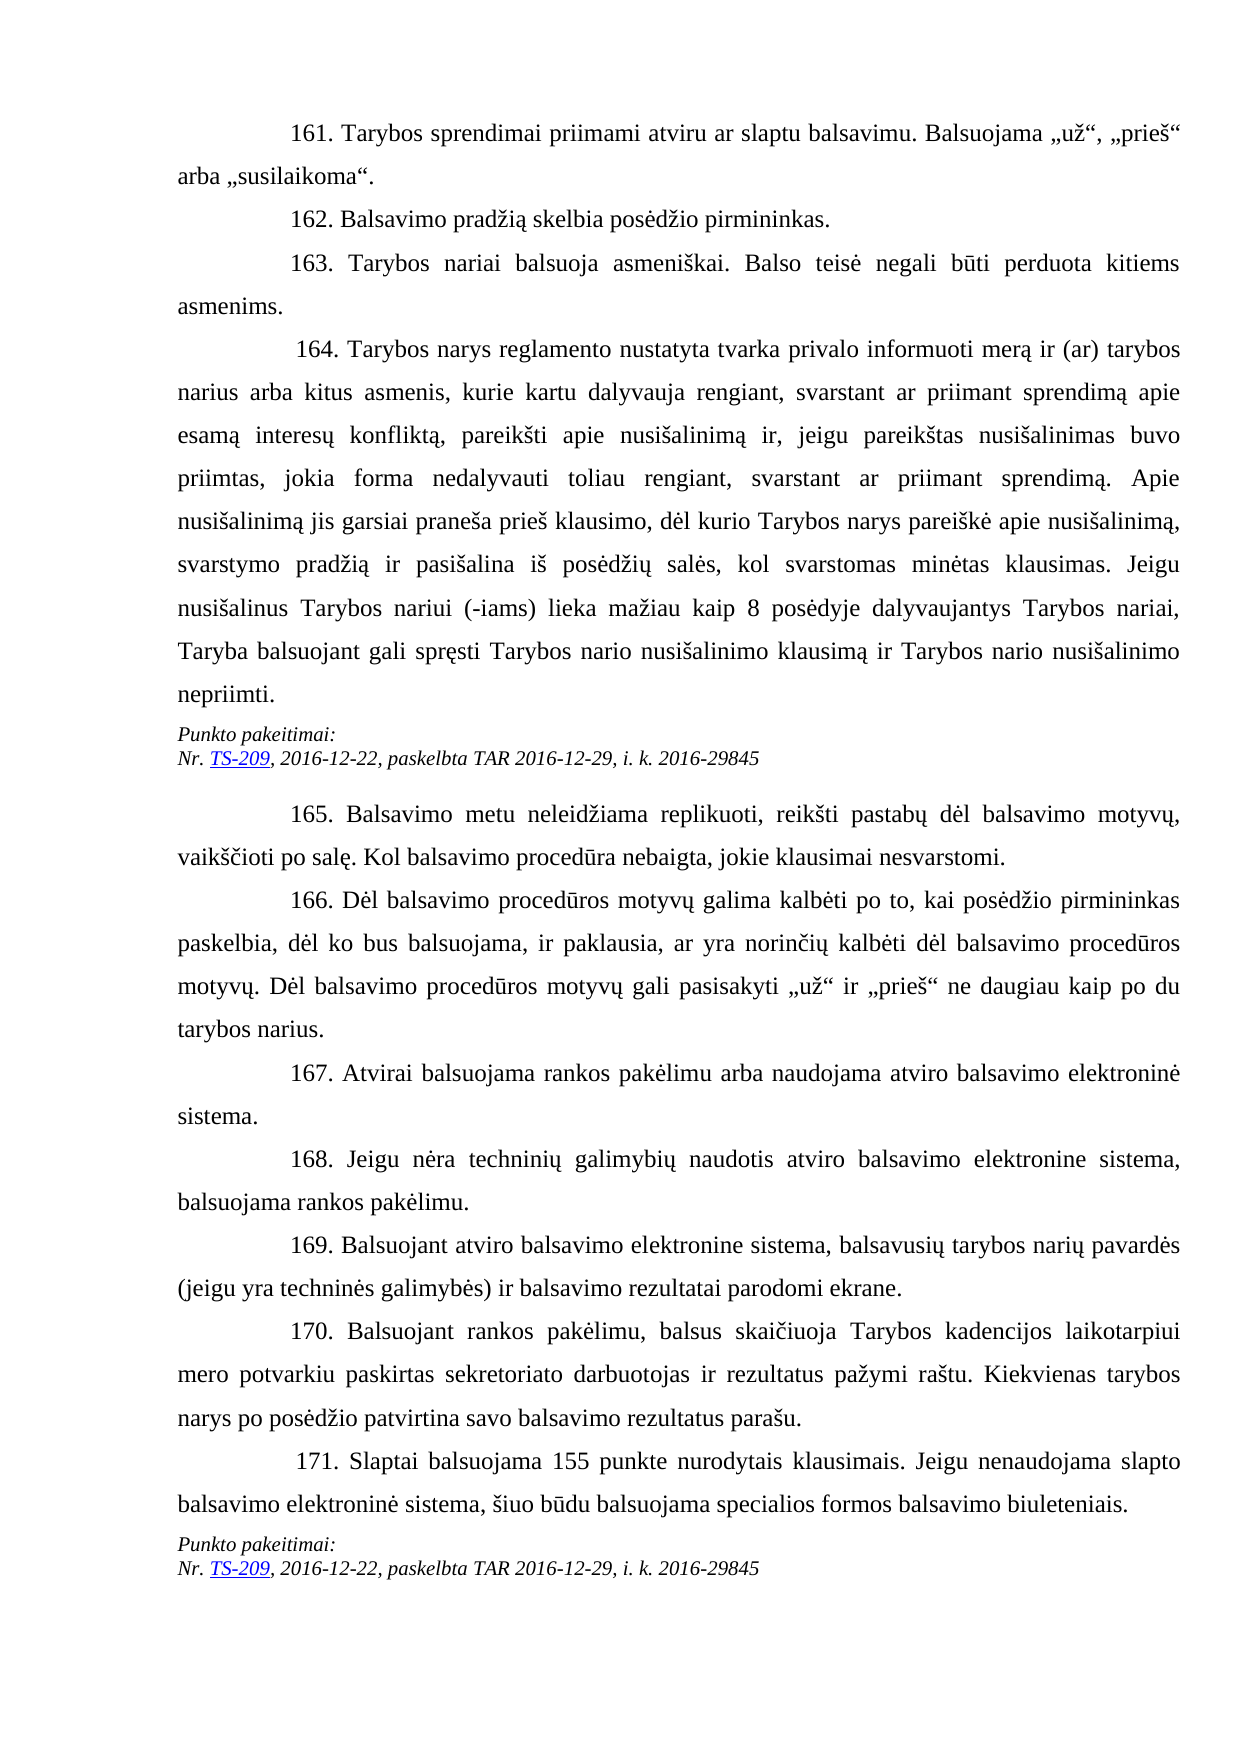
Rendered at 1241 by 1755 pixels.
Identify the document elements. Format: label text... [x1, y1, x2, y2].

text 169. Balsuojant atviro balsavimo elektronine sistema, balsavusių tarybos narių pavardės (jeigu yra techninės galimybės) ir balsavimo rezultatai parodomi ekrane. [177, 1230, 1181, 1302]
text Punkto pakeitimai: [177, 722, 1181, 746]
text 166. Dėl balsavimo procedūros motyvų galima kalbėti po to, kai posėdžio pirmininkas paskelbia, dėl ko bus balsuojama, ir paklausia, ar yra norinčių kalbėti dėl balsavimo procedūros motyvų. Dėl balsavimo procedūros motyvų gali pasisakyti „už“ ir „prieš“ ne daugiau kaip po du tarybos narius. [177, 885, 1181, 1043]
text 161. Tarybos sprendimai priimami atviru ar slaptu balsavimu. Balsuojama „už“, „prieš“ arba „susilaikoma“. [177, 118, 1181, 190]
text Nr. TS-209, 2016-12-22, paskelbta TAR 2016-12-29, i. k. 2016-29845 [177, 1556, 1181, 1580]
text 171. Slaptai balsuojama 155 punkte nurodytais klausimais. Jeigu nenaudojama slapto balsavimo elektroninė sistema, šiuo būdu balsuojama specialios formos balsavimo biuleteniais. [177, 1446, 1181, 1518]
text 163. Tarybos nariai balsuoja asmeniškai. Balso teisė negali būti perduota kitiems asmenims. [177, 248, 1181, 319]
text 168. Jeigu nėra techninių galimybių naudotis atviro balsavimo elektronine sistema, balsuojama rankos pakėlimu. [177, 1144, 1181, 1216]
text Punkto pakeitimai: [177, 1532, 1181, 1556]
text 165. Balsavimo metu neleidžiama replikuoti, reikšti pastabų dėl balsavimo motyvų, vaikščioti po salę. Kol balsavimo procedūra nebaigta, jokie klausimai nesvarstomi. [177, 799, 1181, 871]
text 170. Balsuojant rankos pakėlimu, balsus skaičiuoja Tarybos kadencijos laikotarpiui mero potvarkiu paskirtas sekretoriato darbuotojas ir rezultatus pažymi raštu. Kiekvienas tarybos narys po posėdžio patvirtina savo balsavimo rezultatus parašu. [177, 1316, 1181, 1431]
text 167. Atvirai balsuojama rankos pakėlimu arba naudojama atviro balsavimo elektroninė sistema. [177, 1058, 1181, 1129]
text 164. Tarybos narys reglamento nustatyta tvarka privalo informuoti merą ir (ar) tarybos narius arba kitus asmenis, kurie kartu dalyvauja rengiant, svarstant ar priimant sprendimą apie esamą interesų konfliktą, pareikšti apie nusišalinimą ir, jeigu pareikštas nusišalinimas buvo priimtas, jokia forma nedalyvauti toliau rengiant, svarstant ar priimant sprendimą. Apie nusišalinimą jis garsiai praneša prieš klausimo, dėl kurio Tarybos narys pareiškė apie nusišalinimą, svarstymo pradžią ir pasišalina iš posėdžių salės, kol svarstomas minėtas klausimas. Jeigu nusišalinus Tarybos nariui (-iams) lieka mažiau kaip 8 posėdyje dalyvaujantys Tarybos nariai, Taryba balsuojant gali spręsti Tarybos nario nusišalinimo klausimą ir Tarybos nario nusišalinimo nepriimti. [177, 334, 1181, 708]
text 162. Balsavimo pradžią skelbia posėdžio pirmininkas. [177, 204, 1181, 233]
text Nr. TS-209, 2016-12-22, paskelbta TAR 2016-12-29, i. k. 2016-29845 [177, 746, 1181, 770]
